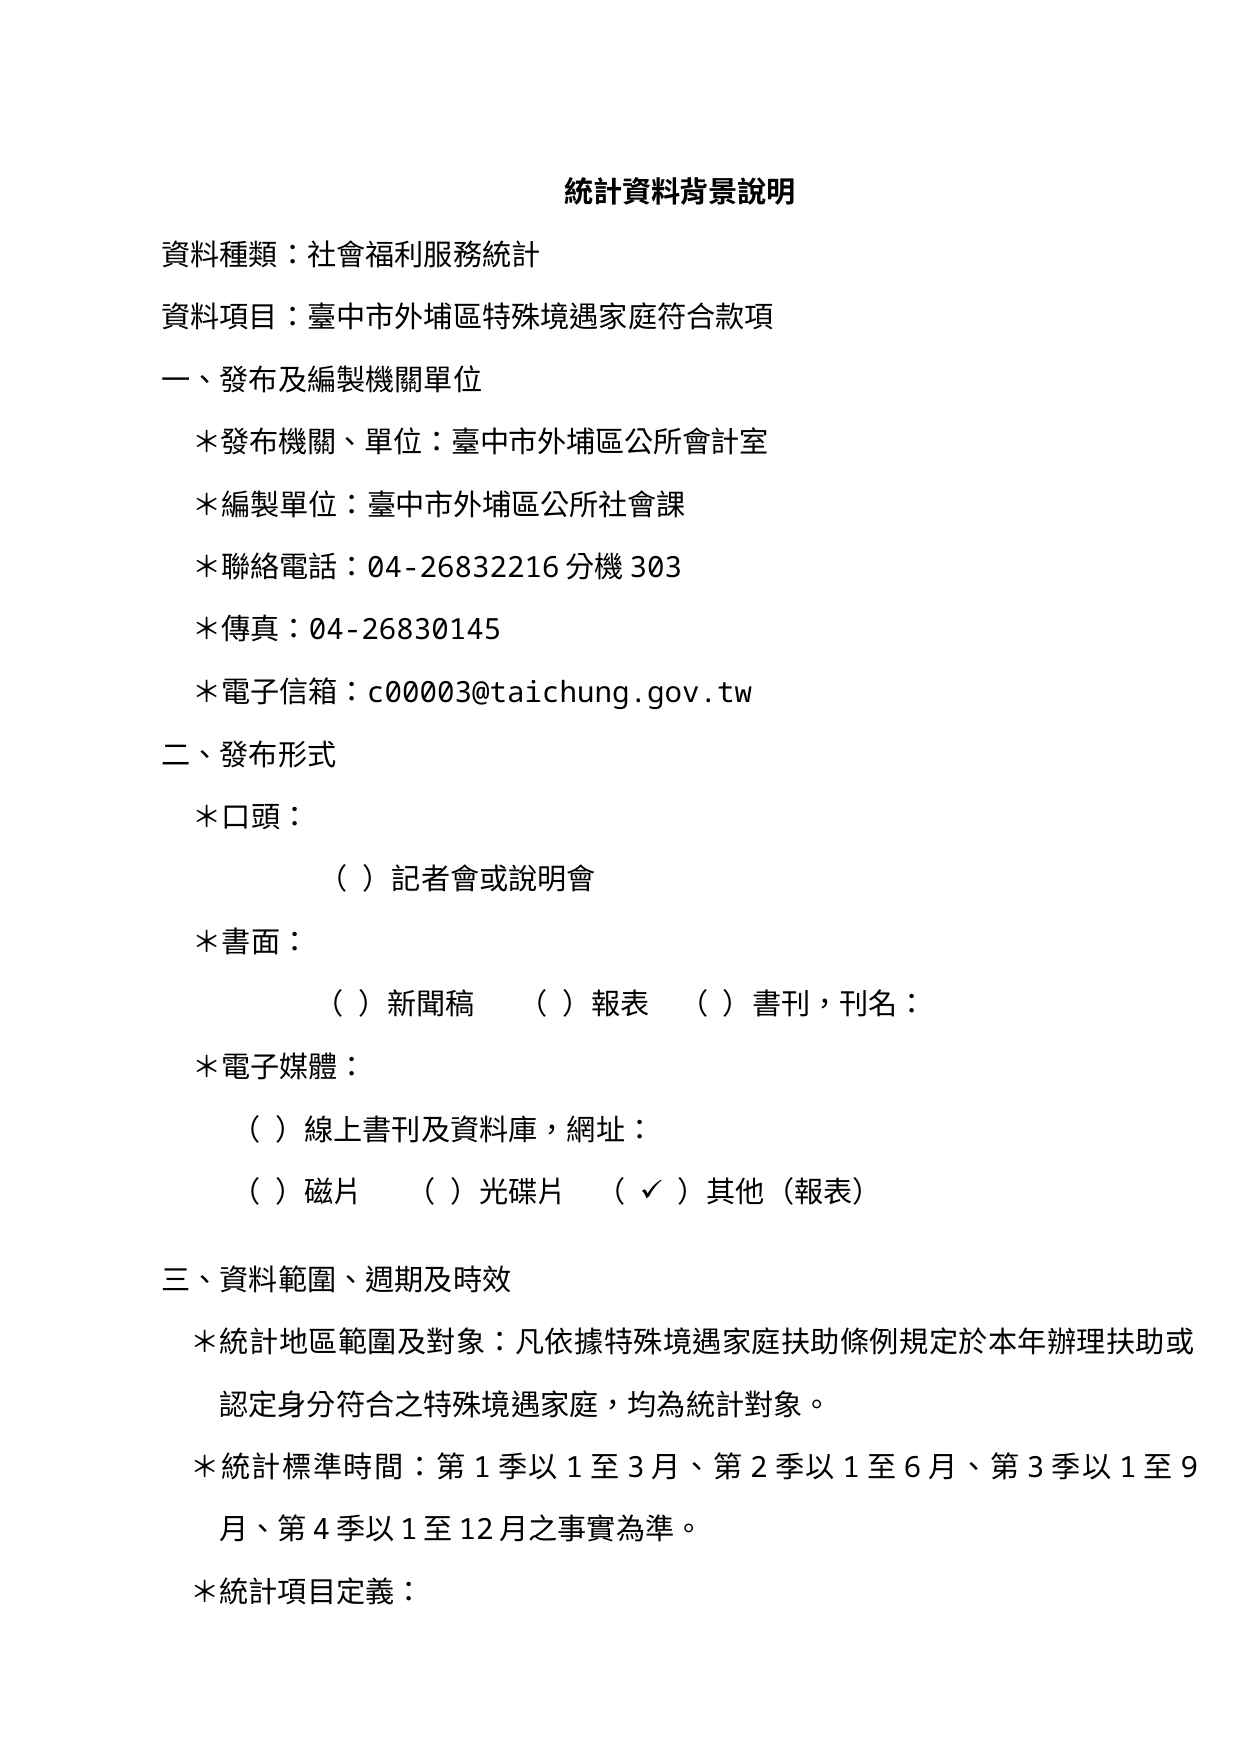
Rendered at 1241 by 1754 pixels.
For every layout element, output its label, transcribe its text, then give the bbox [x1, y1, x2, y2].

table_header 統計資料背景說明 資料種類：社會福利服務統計 資料項目：臺中市外埔區特殊境遇家庭符合款項 一、發布及編製機關單位 ＊發布機關、單位：臺中市外埔區公所會計室 ＊編製單位：臺中市外埔區公所社會課 ＊聯絡電話：04-26832216分機303 ＊傳真：04-26830145 ＊電子信箱：c00003@taichung.gov.tw 二、發布形式 口頭： （ ）記者會或說明會 書面： （ ）新聞稿 （ ）報表 （ ）書刊，刊名： ＊電子媒體： （ ）線上書刊及資料庫，網址： （ ）磁片 （ ）光碟片 （  ）其他（報表） 三、資料範圍、週期及時效 ＊統計地區範圍及對象：凡依據特殊境遇家庭扶助條例規定於本年辦理扶助或認定身分符合之特殊境遇家庭，均為統計對象。 ＊統計標準時間：第1季以1至3月、第2季以1至6月、第3季以1至9月、第4季以1至12月之事實為準。 ＊統計項目定義： [150, 148, 1210, 1638]
